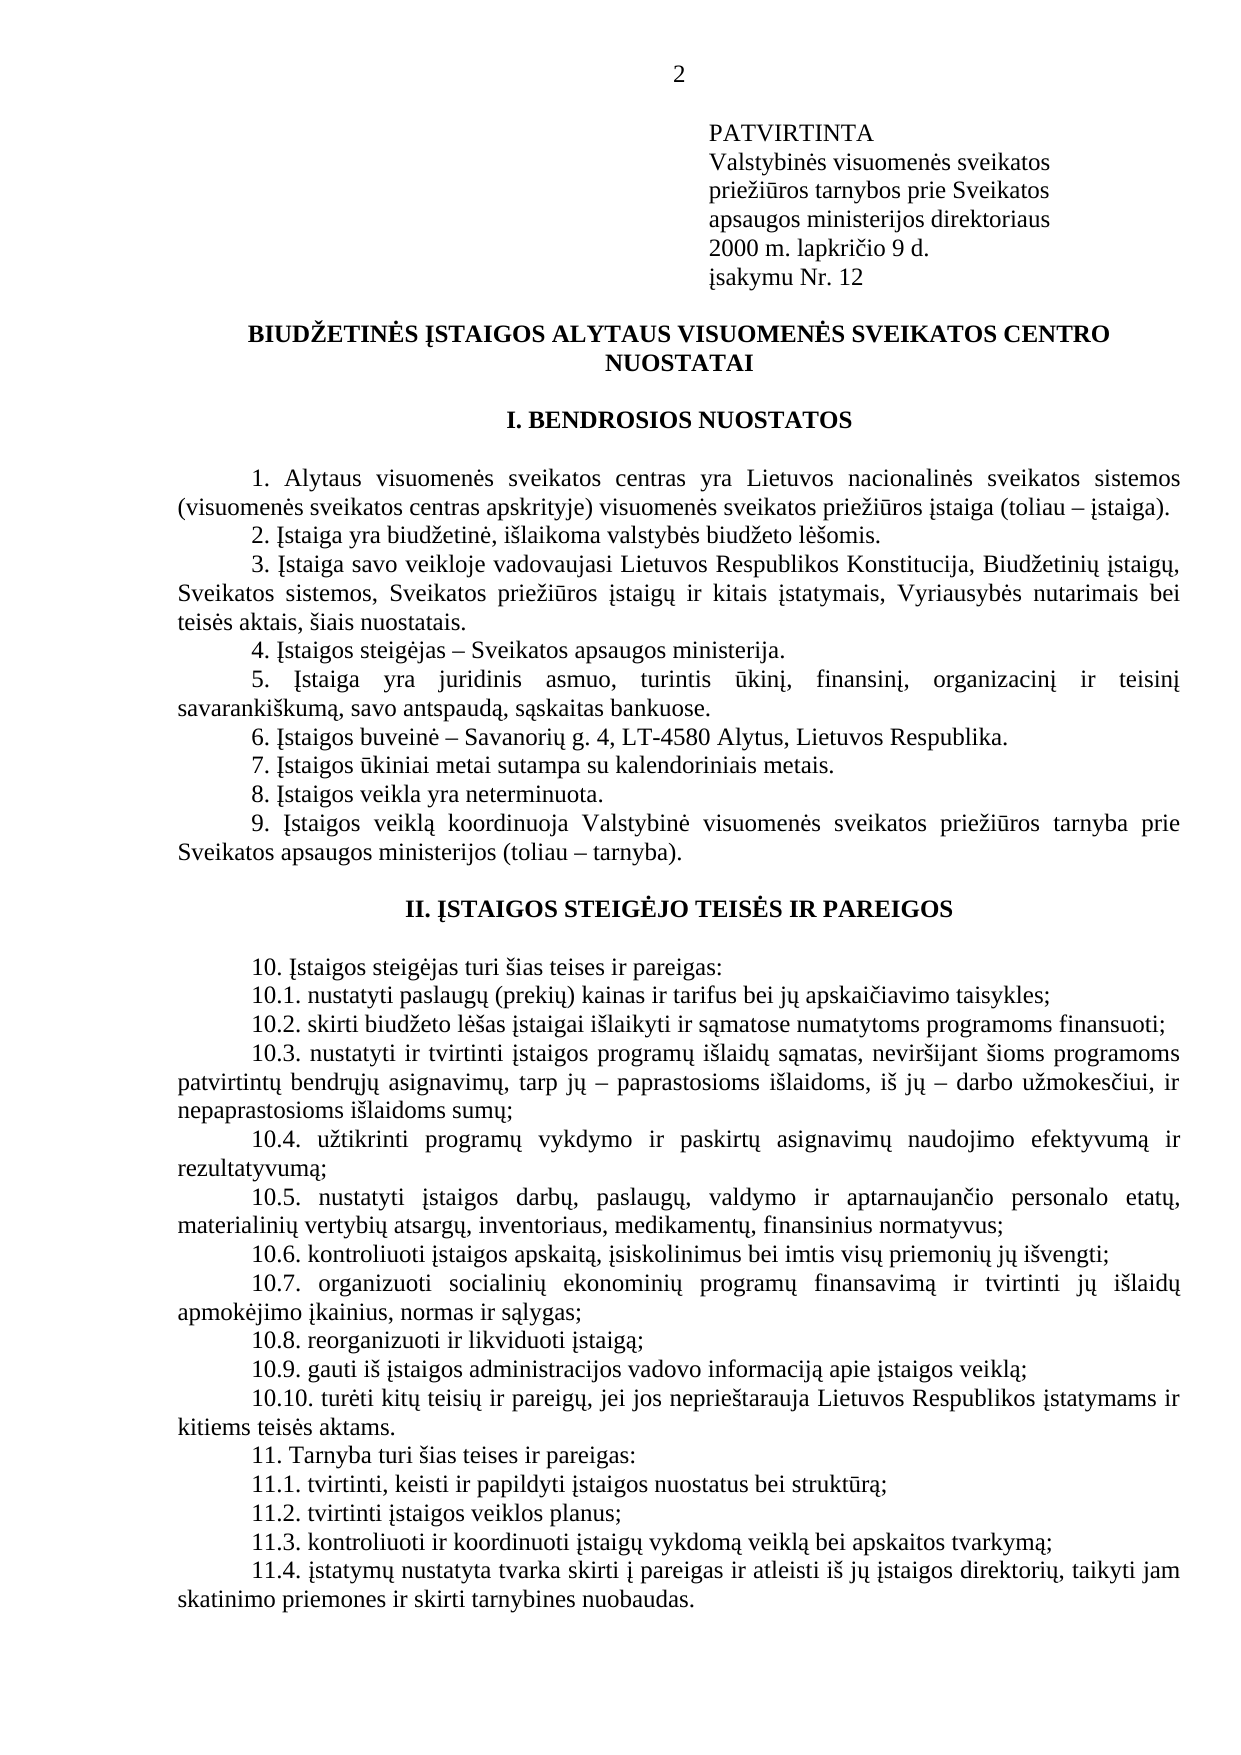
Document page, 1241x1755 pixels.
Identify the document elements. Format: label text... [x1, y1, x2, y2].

text 10.7. organizuoti socialinių ekonominių programų finansavimą ir tvirtinti jų išlaidų apmokėjimo įkainius, normas ir sąlygas; [177, 1268, 1181, 1326]
text II. ĮSTAIGOS STEIGĖJO TEISĖS IR PAREIGOS [177, 894, 1181, 923]
text 9. Įstaigos veiklą koordinuoja Valstybinė visuomenės sveikatos priežiūros tarnyba prie Sveikatos apsaugos ministerijos (toliau – tarnyba). [177, 808, 1181, 866]
text i. bendrOSIOS nuostATOS [177, 406, 1181, 434]
text 10.9. gauti iš įstaigos administracijos vadovo informaciją apie įstaigos veiklą; [177, 1354, 1181, 1383]
text 11.1. tvirtinti, keisti ir papildyti įstaigos nuostatus bei struktūrą; [177, 1469, 1181, 1498]
text 11. Tarnyba turi šias teises ir pareigas: [177, 1441, 1181, 1469]
text 11.2. tvirtinti įstaigos veiklos planus; [177, 1498, 1181, 1527]
text priežiūros tarnybos prie Sveikatos [177, 176, 1181, 204]
text apsaugos ministerijos direktoriaus [177, 204, 1181, 233]
text Valstybinės visuomenės sveikatos [177, 147, 1181, 176]
text 10.1. nustatyti paslaugų (prekių) kainas ir tarifus bei jų apskaičiavimo taisykles; [177, 981, 1181, 1009]
text įsakymu Nr. 12 [177, 262, 1181, 291]
text 10.8. reorganizuoti ir likviduoti įstaigą; [177, 1326, 1181, 1354]
text 2000 m. lapkričio 9 d. [177, 233, 1181, 262]
text 10.10. turėti kitų teisių ir pareigų, jei jos neprieštarauja Lietuvos Respublikos įstatymams ir kitiems teisės aktams. [177, 1383, 1181, 1441]
text 11.3. kontroliuoti ir koordinuoti įstaigų vykdomą veiklą bei apskaitos tvarkymą; [177, 1527, 1181, 1556]
text 10. Įstaigos steigėjas turi šias teises ir pareigas: [177, 952, 1181, 981]
text 8. Įstaigos veikla yra neterminuota. [177, 779, 1181, 808]
text 10.4. užtikrinti programų vykdymo ir paskirtų asignavimų naudojimo efektyvumą ir rezultatyvumą; [177, 1124, 1181, 1182]
text 10.3. nustatyti ir tvirtinti įstaigos programų išlaidų sąmatas, neviršijant šioms programoms patvirtintų bendrųjų asignavimų, tarp jų – paprastosioms išlaidoms, iš jų – darbo užmokesčiui, ir nepaprastosioms išlaidoms sumų; [177, 1038, 1181, 1124]
text 6. Įstaigos buveinė – Savanorių g. 4, LT-4580 Alytus, Lietuvos Respublika. [177, 722, 1181, 751]
text 1. Alytaus visuomenės sveikatos centras yra Lietuvos nacionalinės sveikatos sistemos (visuomenės sveikatos centras apskrityje) visuomenės sveikatos priežiūros įstaiga (toliau – įstaiga). [177, 463, 1181, 521]
text 4. Įstaigos steigėjas – Sveikatos apsaugos ministerija. [177, 636, 1181, 664]
text 2. Įstaiga yra biudžetinė, išlaikoma valstybės biudžeto lėšomis. [177, 521, 1181, 549]
text 7. Įstaigos ūkiniai metai sutampa su kalendoriniais metais. [177, 751, 1181, 779]
text 10.6. kontroliuoti įstaigos apskaitą, įsiskolinimus bei imtis visų priemonių jų išvengti; [177, 1239, 1181, 1268]
text 3. Įstaiga savo veikloje vadovaujasi Lietuvos Respublikos Konstitucija, Biudžetinių įstaigų, Sveikatos sistemos, Sveikatos priežiūros įstaigų ir kitais įstatymais, Vyriausybės nutarimais bei teisės aktais, šiais nuostatais. [177, 549, 1181, 636]
text PATVIRTINTA [709, 118, 1181, 147]
text 5. Įstaiga yra juridinis asmuo, turintis ūkinį, finansinį, organizacinį ir teisinį savarankiškumą, savo antspaudą, sąskaitas bankuose. [177, 664, 1181, 722]
text 10.5. nustatyti įstaigos darbų, paslaugų, valdymo ir aptarnaujančio personalo etatų, materialinių vertybių atsargų, inventoriaus, medikamentų, finansinius normatyvus; [177, 1182, 1181, 1239]
text 11.4. įstatymų nustatyta tvarka skirti į pareigas ir atleisti iš jų įstaigos direktorių, taikyti jam skatinimo priemones ir skirti tarnybines nuobaudas. [177, 1556, 1181, 1613]
text 10.2. skirti biudžeto lėšas įstaigai išlaikyti ir sąmatose numatytoms programoms finansuoti; [177, 1009, 1181, 1038]
text BIUDŽETINĖS ĮSTAIGOS ALYTAUS VISUOMENĖS SVEIKATOS CENTRo NUOstatai [177, 319, 1181, 377]
